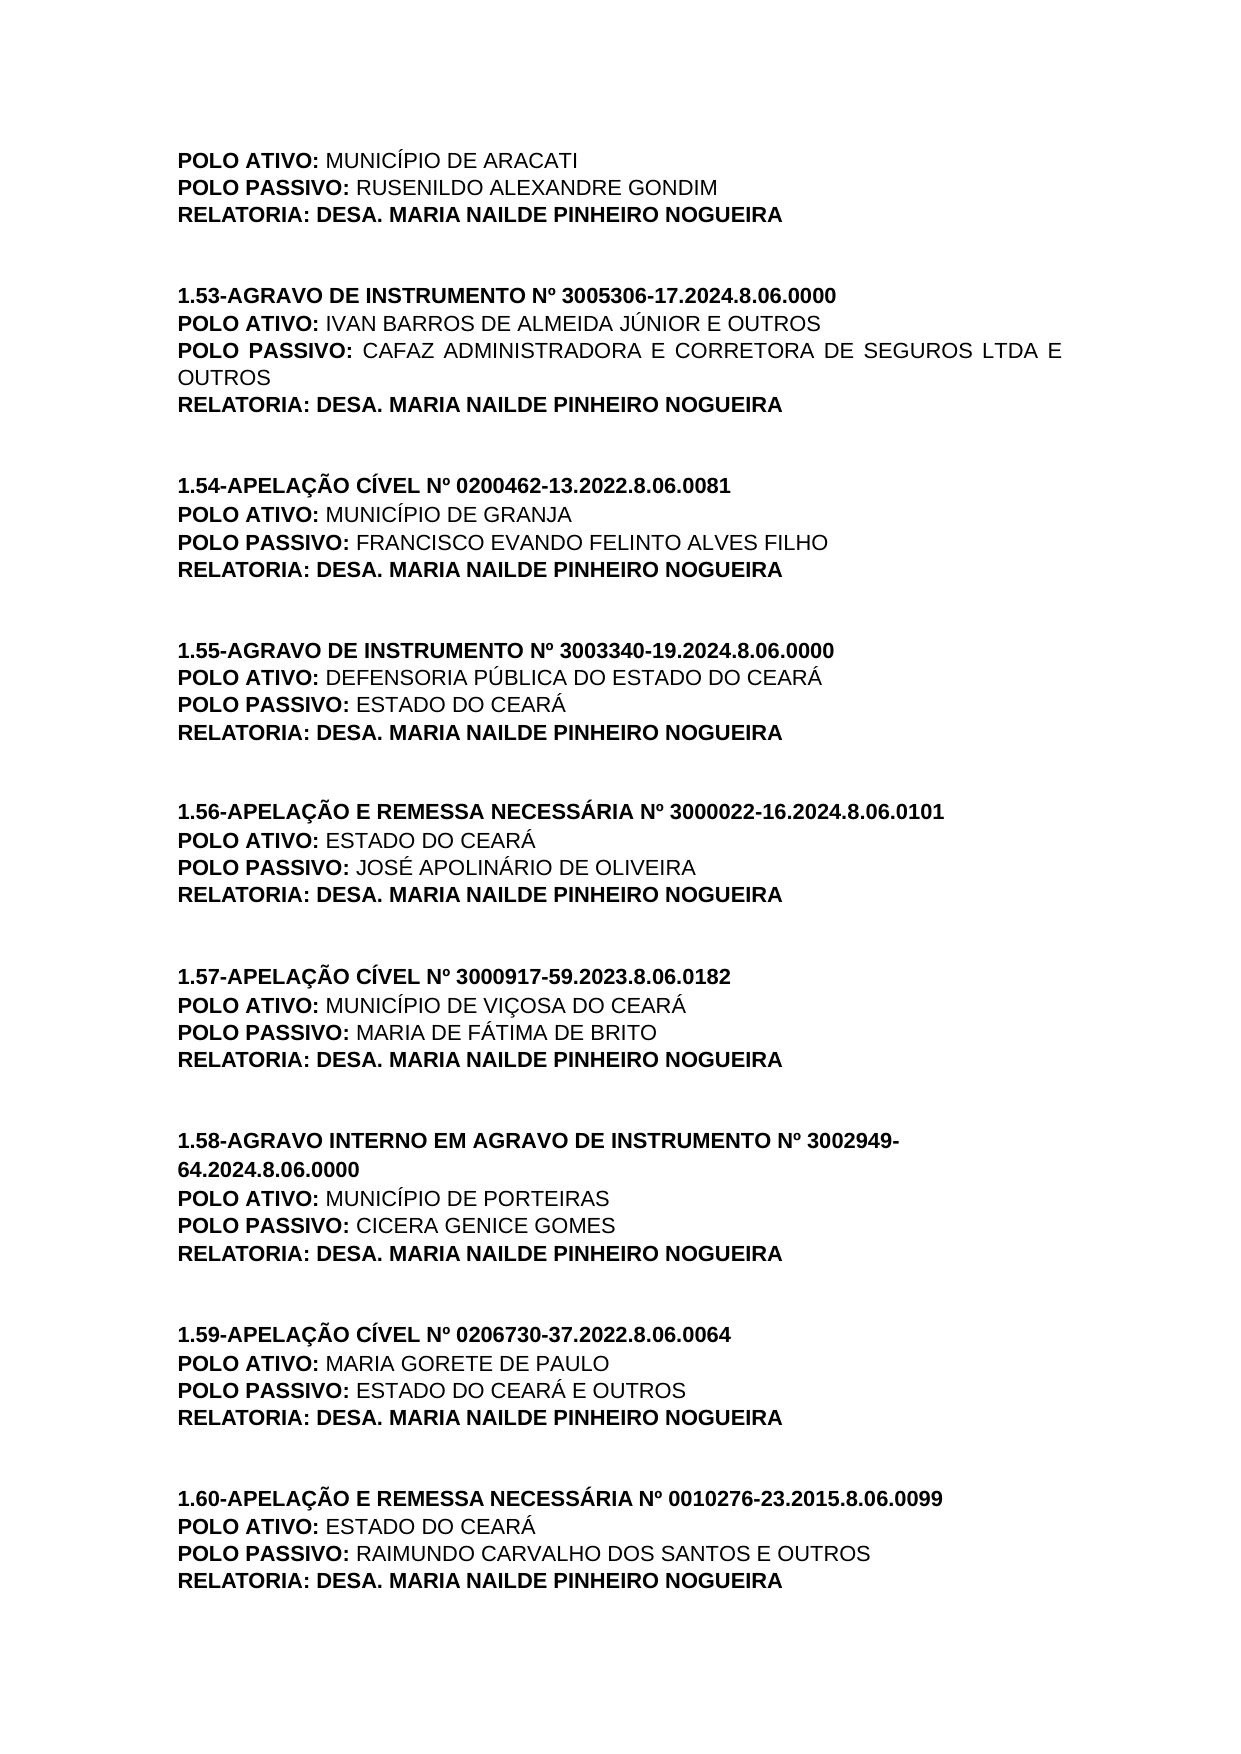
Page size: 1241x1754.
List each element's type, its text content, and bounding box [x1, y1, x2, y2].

text 1.58-AGRAVO INTERNO EM AGRAVO DE INSTRUMENTO Nº 3002949-64.2024.8.06.0000 [177, 1128, 1063, 1182]
text 1.55-AGRAVO DE INSTRUMENTO Nº 3003340-19.2024.8.06.0000 [177, 638, 1063, 663]
text POLO ATIVO: ESTADO DO CEARÁ [177, 1513, 1063, 1539]
text RELATORIA: DESA. MARIA NAILDE PINHEIRO NOGUEIRA [177, 1568, 1063, 1593]
text POLO ATIVO: MARIA GORETE DE PAULO [177, 1351, 1063, 1376]
text 1.56-APELAÇÃO E REMESSA NECESSÁRIA Nº 3000022-16.2024.8.06.0101 [177, 799, 1063, 824]
text RELATORIA: DESA. MARIA NAILDE PINHEIRO NOGUEIRA [177, 1405, 1063, 1430]
text POLO PASSIVO: CICERA GENICE GOMES [177, 1213, 1063, 1238]
text POLO ATIVO: ESTADO DO CEARÁ [177, 828, 1063, 853]
text POLO PASSIVO: RUSENILDO ALEXANDRE GONDIM [177, 175, 1063, 200]
text 1.59-APELAÇÃO CÍVEL Nº 0206730-37.2022.8.06.0064 [177, 1322, 1063, 1347]
text 1.60-APELAÇÃO E REMESSA NECESSÁRIA Nº 0010276-23.2015.8.06.0099 [177, 1486, 1063, 1512]
text RELATORIA: DESA. MARIA NAILDE PINHEIRO NOGUEIRA [177, 882, 1063, 908]
text POLO ATIVO: MUNICÍPIO DE PORTEIRAS [177, 1186, 1063, 1211]
text POLO ATIVO: MUNICÍPIO DE GRANJA [177, 502, 1063, 528]
text 1.54-APELAÇÃO CÍVEL Nº 0200462-13.2022.8.06.0081 [177, 473, 1063, 499]
text POLO PASSIVO: ESTADO DO CEARÁ [177, 692, 1063, 717]
text POLO ATIVO: MUNICÍPIO DE ARACATI [177, 148, 1063, 173]
text POLO PASSIVO: JOSÉ APOLINÁRIO DE OLIVEIRA [177, 855, 1063, 880]
text RELATORIA: DESA. MARIA NAILDE PINHEIRO NOGUEIRA [177, 202, 1063, 227]
text RELATORIA: DESA. MARIA NAILDE PINHEIRO NOGUEIRA [177, 1047, 1063, 1072]
text POLO PASSIVO: FRANCISCO EVANDO FELINTO ALVES FILHO [177, 529, 1063, 555]
text RELATORIA: DESA. MARIA NAILDE PINHEIRO NOGUEIRA [177, 557, 1063, 582]
text RELATORIA: DESA. MARIA NAILDE PINHEIRO NOGUEIRA [177, 392, 1063, 417]
text POLO PASSIVO: CAFAZ ADMINISTRADORA E CORRETORA DE SEGUROS LTDA E OUTROS [177, 338, 1063, 390]
text 1.53-AGRAVO DE INSTRUMENTO Nº 3005306-17.2024.8.06.0000 [177, 283, 1063, 308]
text 1.57-APELAÇÃO CÍVEL Nº 3000917-59.2023.8.06.0182 [177, 963, 1063, 989]
text RELATORIA: DESA. MARIA NAILDE PINHEIRO NOGUEIRA [177, 719, 1063, 745]
text POLO PASSIVO: ESTADO DO CEARÁ E OUTROS [177, 1378, 1063, 1403]
text POLO PASSIVO: MARIA DE FÁTIMA DE BRITO [177, 1020, 1063, 1045]
text POLO ATIVO: IVAN BARROS DE ALMEIDA JÚNIOR E OUTROS [177, 311, 1063, 336]
text RELATORIA: DESA. MARIA NAILDE PINHEIRO NOGUEIRA [177, 1241, 1063, 1266]
text POLO ATIVO: DEFENSORIA PÚBLICA DO ESTADO DO CEARÁ [177, 665, 1063, 690]
text POLO PASSIVO: RAIMUNDO CARVALHO DOS SANTOS E OUTROS [177, 1541, 1063, 1566]
text POLO ATIVO: MUNICÍPIO DE VIÇOSA DO CEARÁ [177, 992, 1063, 1018]
